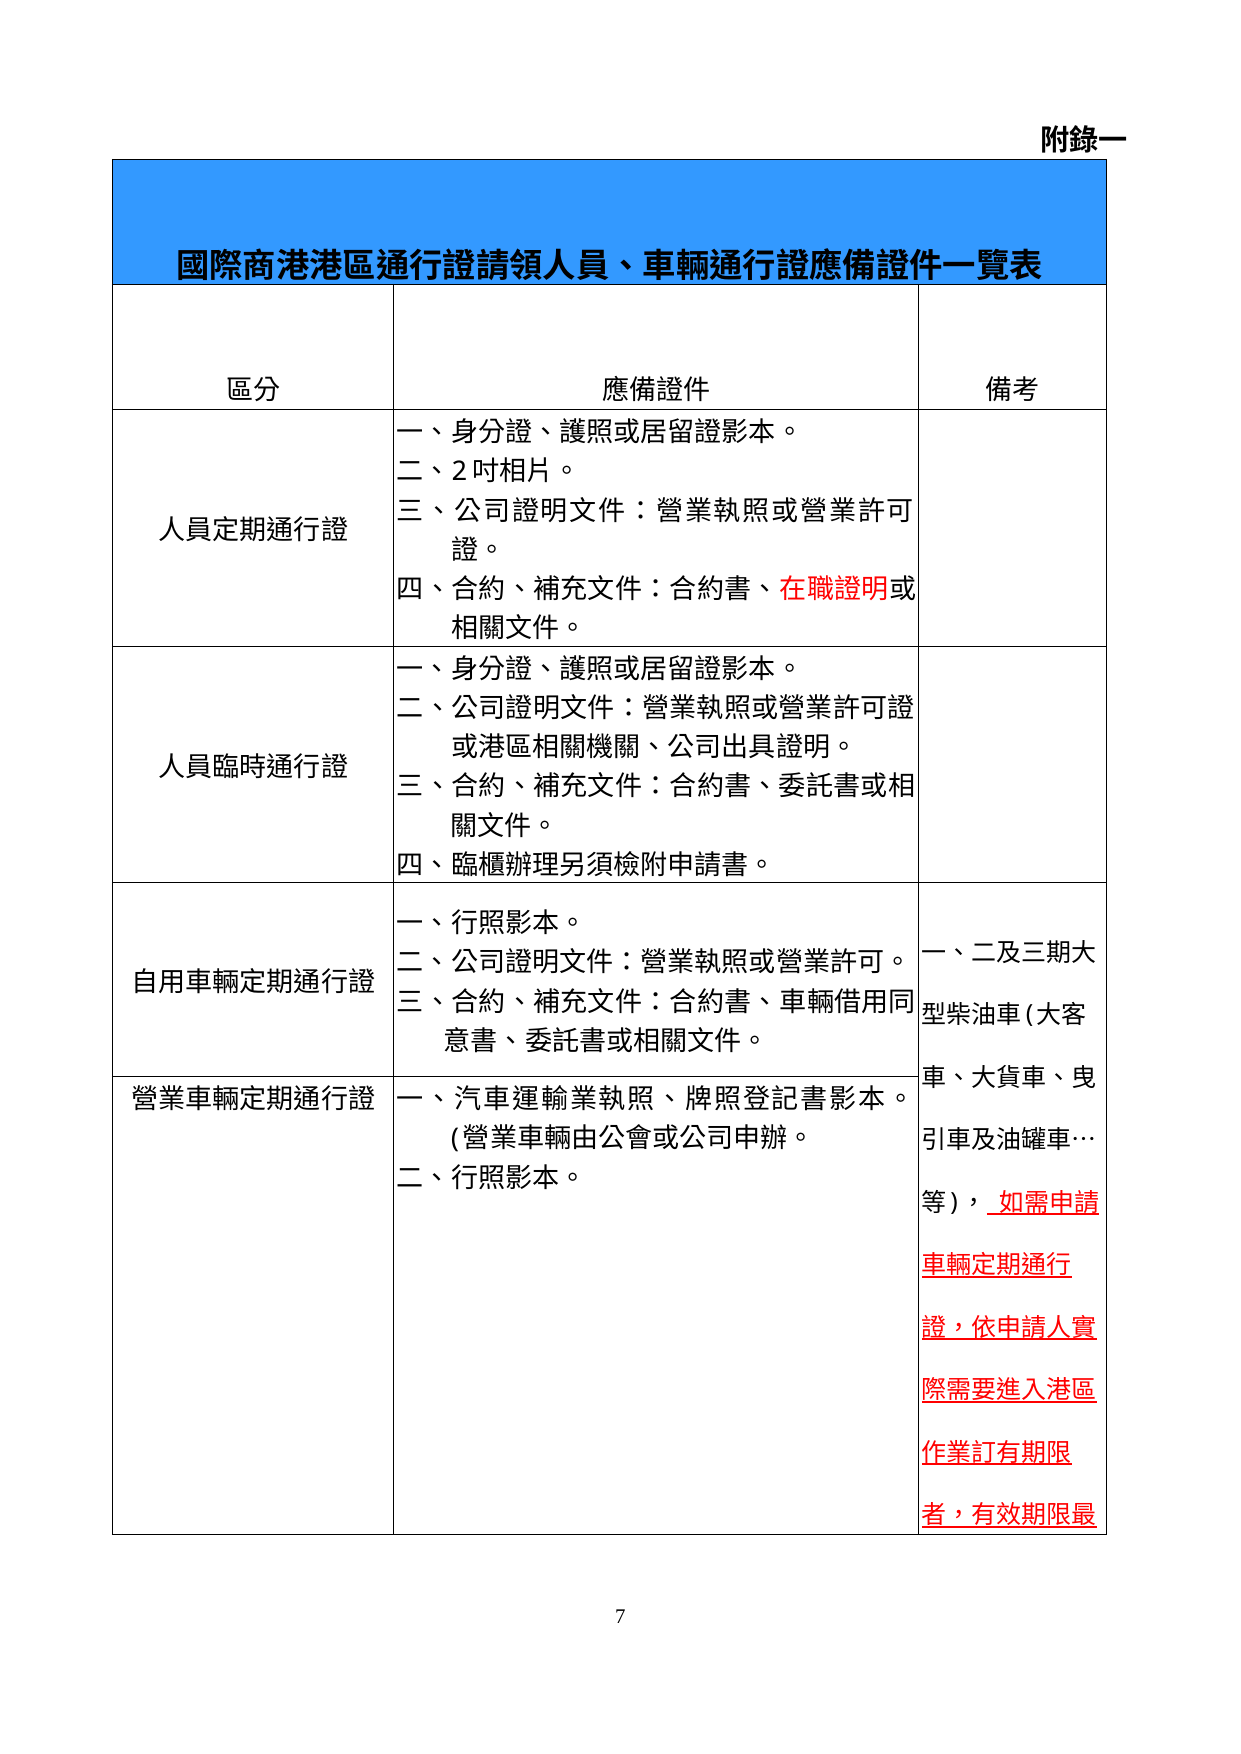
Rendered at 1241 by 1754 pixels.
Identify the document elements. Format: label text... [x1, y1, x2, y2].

table_cell 一、身分證、護照或居留證影本。 二、2吋相片。 三、公司證明文件：營業執照或營業許可證。 四、合約、補充文件：合約書、在職證明或相關文件。 [394, 410, 918, 646]
table_cell [919, 647, 1106, 882]
table_cell [919, 410, 1106, 646]
table_cell 一、汽車運輸業執照、牌照登記書影本。(營業車輛由公會或公司申辦。 二、行照影本。 [394, 1077, 918, 1534]
text 附錄一 [112, 96, 1128, 159]
table_cell 一、行照影本。 二、公司證明文件：營業執照或營業許可。 三、合約、補充文件：合約書、車輛借用同意書、委託書或相關文件。 [394, 883, 918, 1076]
table_cell 一、身分證、護照或居留證影本。 二、公司證明文件：營業執照或營業許可證或港區相關機關、公司出具證明。 三、合約、補充文件：合約書、委託書或相關文件。 四、臨櫃辦理另須檢附申請書。 [394, 647, 918, 882]
table_cell 備考 [919, 285, 1106, 409]
table_header 國際商港港區通行證請領人員、車輛通行證應備證件一覽表 [113, 160, 1106, 284]
table_cell 應備證件 [394, 285, 918, 409]
table_cell 自用車輛定期通行證 [113, 883, 393, 1076]
table_cell 人員定期通行證 [113, 410, 393, 646]
table_cell 區分 [113, 285, 393, 409]
table_cell 一、二及三期大型柴油車(大客車、大貨車、曳引車及油罐車…等)， 如需申請車輛定期通行證，依申請人實際需要進入港區作業訂有期限者，有效期限最長不得超過一年。 [919, 883, 1106, 1534]
table_cell 營業車輛定期通行證 [113, 1077, 393, 1534]
table_cell 人員臨時通行證 [113, 647, 393, 882]
